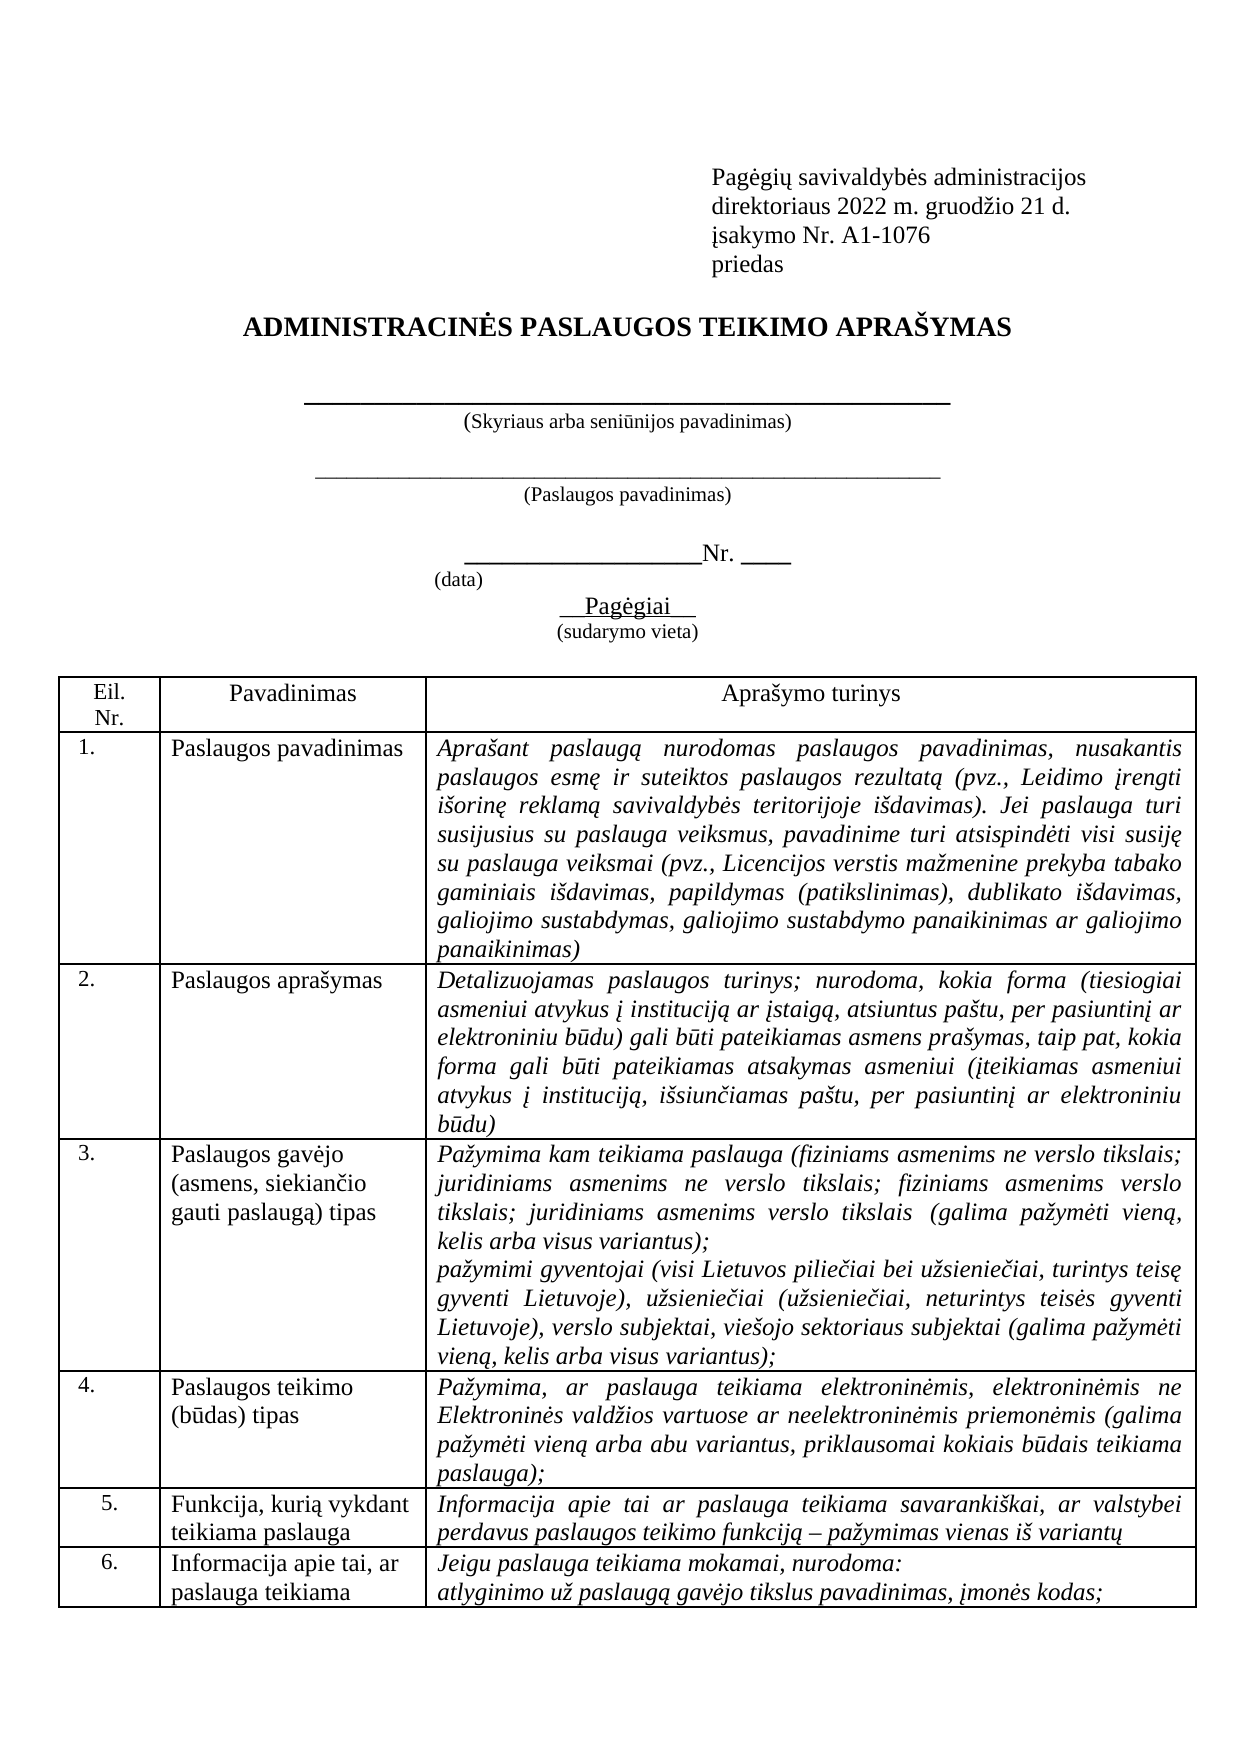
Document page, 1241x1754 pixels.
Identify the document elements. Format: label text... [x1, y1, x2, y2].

table_cell Detalizuojamas paslaugos turinys; nurodoma, kokia forma (tiesiogiai asmeniui atvykus į instituciją ar įstaigą, atsiuntus paštu, per pasiuntinį ar elektroniniu būdu) gali būti pateikiamas asmens prašymas, taip pat, kokia forma gali būti pateikiamas atsakymas asmeniui (įteikiamas asmeniui atvykus į instituciją, išsiunčiamas paštu, per pasiuntinį ar elektroniniu būdu) [427, 965, 1195, 1137]
text ___________________Nr. ____ [59, 538, 1196, 567]
table_cell Pažymima kam teikiama paslauga (fiziniams asmenims ne verslo tikslais; juridiniams asmenims ne verslo tikslais; fiziniams asmenims verslo tikslais; juridiniams asmenims verslo tikslais (galima pažymėti vieną, kelis arba visus variantus); pažymimi gyventojai (visi Lietuvos piliečiai bei užsieniečiai, turintys teisę gyventi Lietuvoje), užsieniečiai (užsieniečiai, neturintys teisės gyventi Lietuvoje), verslo subjektai, viešojo sektoriaus subjektai (galima pažymėti vieną, kelis arba visus variantus); [427, 1140, 1195, 1369]
table_cell Informacija apie tai, ar paslauga teikiama [161, 1548, 425, 1606]
text (Paslaugos pavadinimas) [59, 481, 1196, 506]
table_cell Aprašant paslaugą nurodomas paslaugos pavadinimas, nusakantis paslaugos esmę ir suteiktos paslaugos rezultatą (pvz., Leidimo įrengti išorinę reklamą savivaldybės teritorijoje išdavimas). Jei paslauga turi susijusius su paslauga veiksmus, pavadinime turi atsispindėti visi susiję su paslauga veiksmai (pvz., Licencijos verstis mažmenine prekyba tabako gaminiais išdavimas, papildymas (patikslinimas), dublikato išdavimas, galiojimo sustabdymas, galiojimo sustabdymo panaikinimas ar galiojimo panaikinimas) [427, 733, 1195, 963]
table_cell Jeigu paslauga teikiama mokamai, nurodoma: atlyginimo už paslaugą gavėjo tikslus pavadinimas, įmonės kodas; [427, 1548, 1195, 1606]
table_cell Informacija apie tai ar paslauga teikiama savarankiškai, ar valstybei perdavus paslaugos teikimo funkciją – pažymimas vienas iš variantų [427, 1489, 1195, 1546]
text Pagėgių savivaldybės administracijos [59, 162, 1196, 191]
table_header Pavadinimas [161, 678, 425, 731]
table_cell 4. [60, 1372, 159, 1487]
table_cell Paslaugos aprašymas [161, 965, 425, 1137]
table_header Eil. Nr. [60, 678, 159, 731]
text ADMINISTRACINĖS PASLAUGOS TEIKIMO APRAŠYMAS ______________________________________________ (Skyriaus arba seniūnijos pavadinimas) [59, 310, 1196, 433]
table_cell 3. [60, 1140, 159, 1369]
table_cell 2. [60, 965, 159, 1137]
text direktoriaus 2022 m. gruodžio 21 d. [59, 191, 1196, 220]
table_header Aprašymo turinys [427, 678, 1195, 731]
table_cell 6. [60, 1548, 159, 1606]
text __Pagėgiai__ [59, 591, 1196, 619]
text ____________________________________________________________ [59, 457, 1196, 481]
table_cell 1. [60, 733, 159, 963]
table_cell Funkcija, kurią vykdant teikiama paslauga [161, 1489, 425, 1546]
text (data) [359, 567, 1196, 591]
text (sudarymo vieta) [59, 619, 1196, 643]
table_cell Paslaugos pavadinimas [161, 733, 425, 963]
text įsakymo Nr. A1-1076 [59, 220, 1196, 249]
table_cell 5. [60, 1489, 159, 1546]
table_cell Pažymima, ar paslauga teikiama elektroninėmis, elektroninėmis ne Elektroninės valdžios vartuose ar neelektroninėmis priemonėmis (galima pažymėti vieną arba abu variantus, priklausomai kokiais būdais teikiama paslauga); [427, 1372, 1195, 1487]
table_cell Paslaugos gavėjo (asmens, siekiančio gauti paslaugą) tipas [161, 1140, 425, 1369]
table_cell Paslaugos teikimo (būdas) tipas [161, 1372, 425, 1487]
text priedas [59, 249, 1196, 277]
